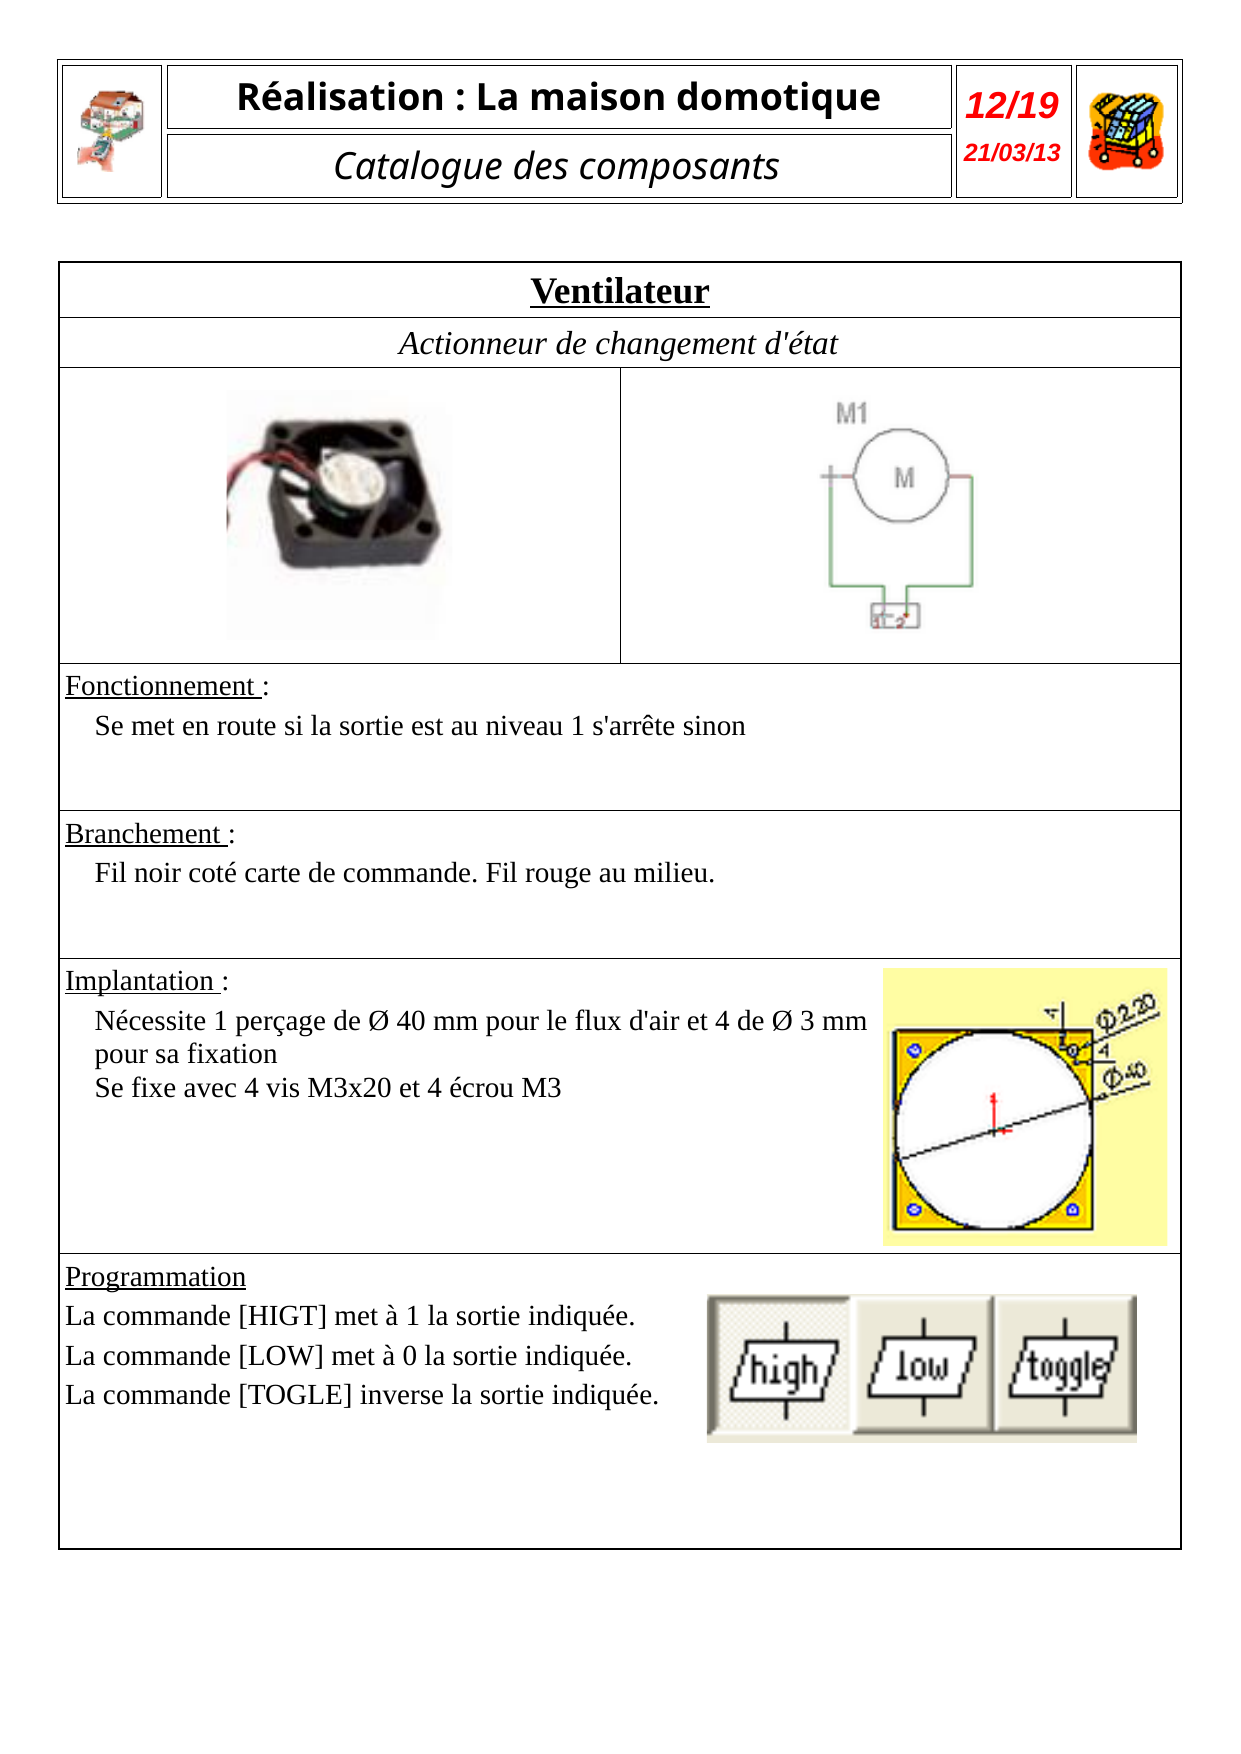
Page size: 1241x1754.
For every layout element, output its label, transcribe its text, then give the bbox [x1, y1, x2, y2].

picture [1086, 89, 1167, 172]
table_header Ventilateur [60, 263, 1180, 317]
picture [706, 1294, 1137, 1443]
table_cell [60, 368, 620, 662]
table_cell Actionneur de changement d'état [60, 318, 1180, 367]
table_cell [621, 368, 1180, 662]
table_cell Branchement : Fil noir coté carte de commande. Fil rouge au milieu. [60, 811, 1180, 958]
picture [77, 90, 146, 172]
picture [883, 968, 1168, 1246]
table_cell Implantation : Nécessite 1 perçage de Ø 40 mm pour le flux d'air et 4 de Ø 3 mm pour sa fixation Se fixe avec 4 vis M3x20 et 4 écrou M3 [60, 959, 1180, 1253]
table_cell Fonctionnement : Se met en route si la sortie est au niveau 1 s'arrête sinon [60, 664, 1180, 810]
picture [817, 392, 985, 638]
picture [226, 390, 453, 640]
table_cell Programmation [60, 1254, 1180, 1294]
table_cell La commande [HIGT] met à 1 la sortie indiquée. La commande [LOW] met à 0 la sortie indiquée. La commande [TOGLE] inverse la sortie indiquée. [60, 1295, 1180, 1548]
